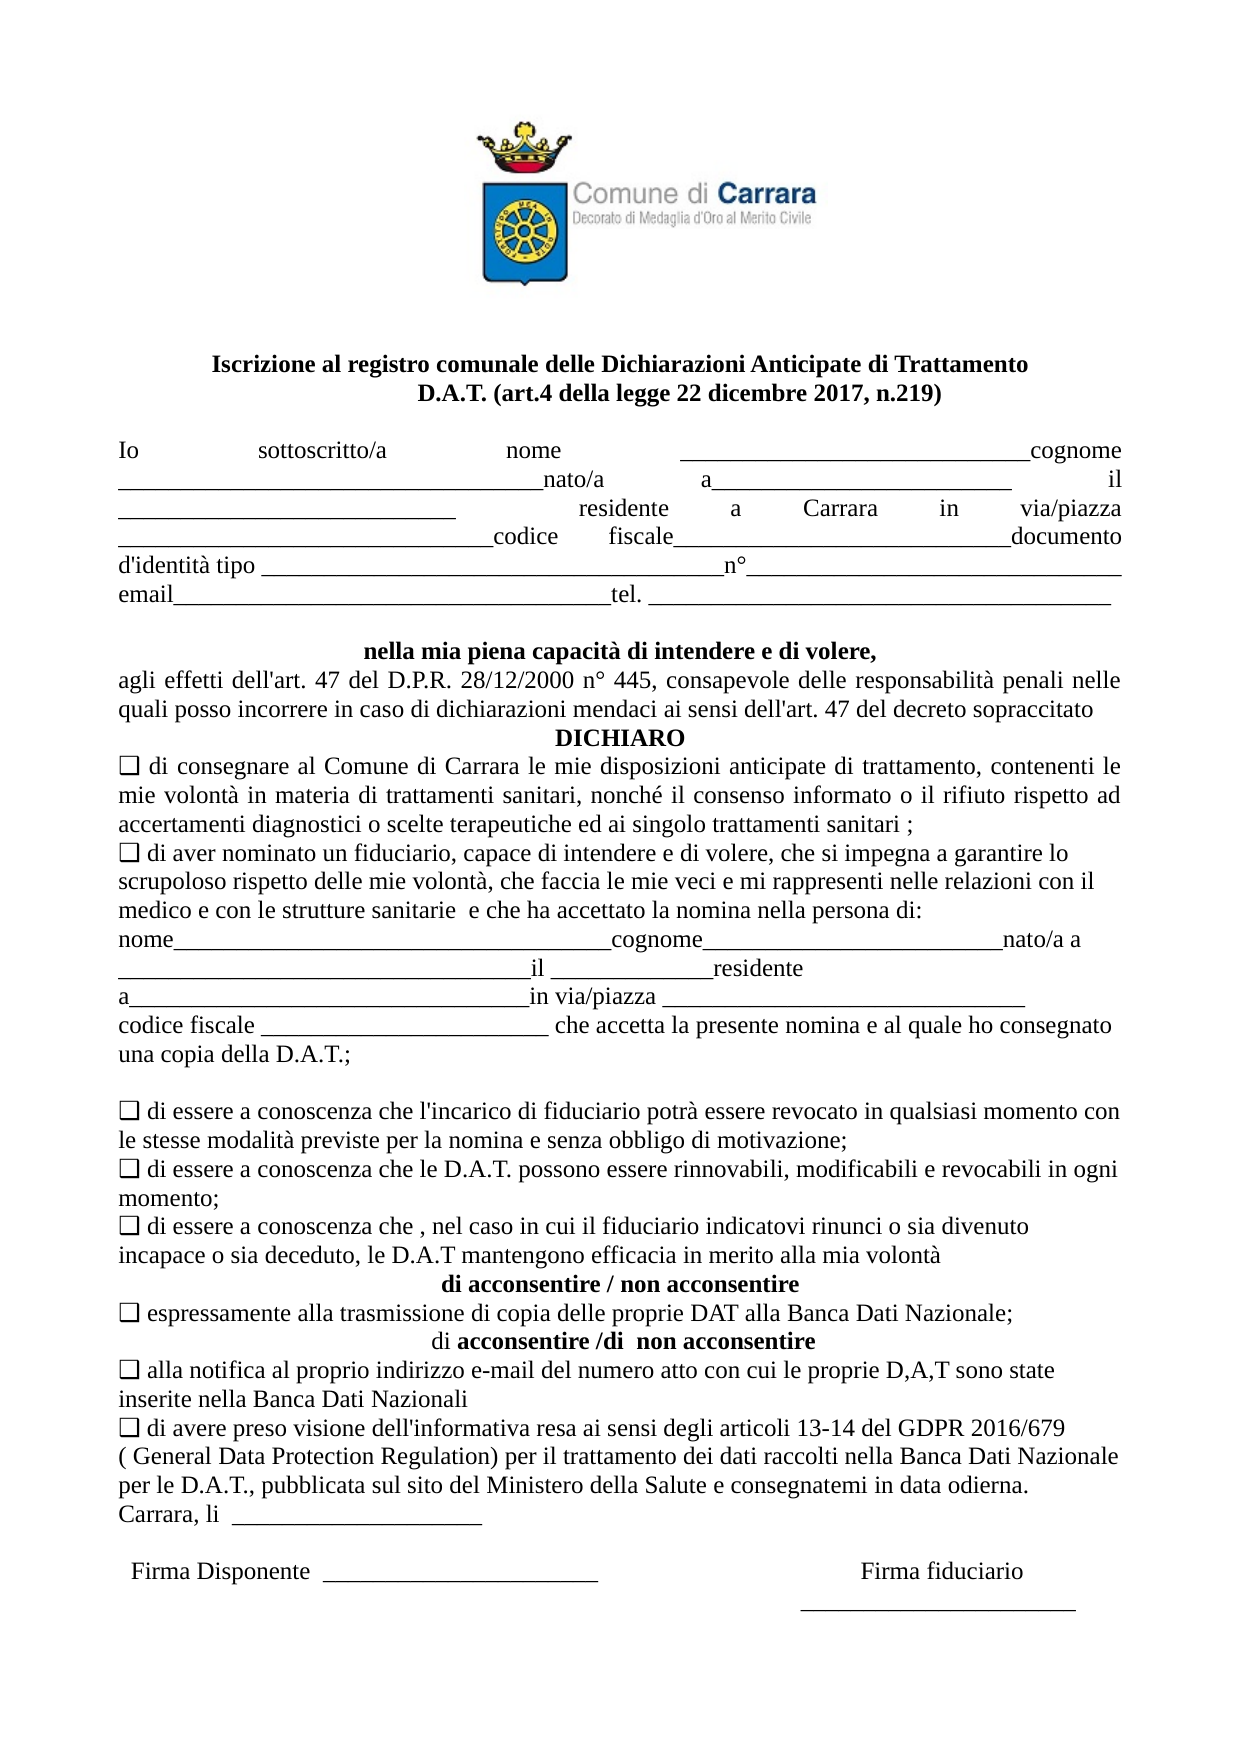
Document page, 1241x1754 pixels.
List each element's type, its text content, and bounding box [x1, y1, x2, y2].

text ❑ di essere a conoscenza che , nel caso in cui il fiduciario indicatovi rinunci o sia divenuto incapace o sia deceduto, le D.A.T mantengono efficacia in merito alla mia volontà [118, 1211, 1122, 1269]
text ❑ espressamente alla trasmissione di copia delle proprie DAT alla Banca Dati Nazionale; [118, 1298, 1122, 1326]
text ❑ di aver nominato un fiduciario, capace di intendere e di volere, che si impegna a garantire lo scrupoloso rispetto delle mie volontà, che faccia le mie veci e mi rappresenti nelle relazioni con il medico e con le strutture sanitarie e che ha accettato la nomina nella persona di: nome___________________________________cognome________________________nato/a a _________________________________il _____________residente a________________________________in via/piazza _____________________________ [118, 838, 1122, 1010]
text ❑ di avere preso visione dell'informativa resa ai sensi degli articoli 13-14 del GDPR 2016/679 ( General Data Protection Regulation) per il trattamento dei dati raccolti nella Banca Dati Nazionale per le D.A.T., pubblicata sul sito del Ministero della Salute e consegnatemi in data odierna. [118, 1413, 1122, 1499]
text Io sottoscritto/a nome ____________________________cognome __________________________________nato/a a________________________ il ___________________________ residente a Carrara in via/piazza ______________________________codice fiscale___________________________documento d'identità tipo _____________________________________n°______________________________ [118, 435, 1122, 579]
text Iscrizione al registro comunale delle Dichiarazioni Anticipate di Trattamento [118, 349, 1122, 378]
text ❑ di essere a conoscenza che l'incarico di fiduciario potrà essere revocato in qualsiasi momento con le stesse modalità previste per la nomina e senza obbligo di motivazione; [118, 1096, 1122, 1154]
text nella mia piena capacità di intendere e di volere, [118, 636, 1122, 665]
text Firma Disponente ______________________ Firma fiduciario ______________________ [118, 1556, 1122, 1614]
text Carrara, li ____________________ [118, 1499, 1122, 1528]
text email___________________________________tel. _____________________________________ [118, 579, 1122, 608]
text ❑ di essere a conoscenza che le D.A.T. possono essere rinnovabili, modificabili e revocabili in ogni momento; [118, 1154, 1122, 1211]
text D.A.T. (art.4 della legge 22 dicembre 2017, n.219) [118, 378, 1122, 406]
text DICHIARO [118, 723, 1122, 751]
text di acconsentire / non acconsentire [118, 1269, 1122, 1298]
text codice fiscale _______________________ che accetta la presente nomina e al quale ho consegnato una copia della D.A.T.; [118, 1010, 1122, 1068]
text agli effetti dell'art. 47 del D.P.R. 28/12/2000 n° 445, consapevole delle responsabilità penali nelle quali posso incorrere in caso di dichiarazioni mendaci ai sensi dell'art. 47 del decreto sopraccitato [118, 665, 1122, 723]
text di acconsentire /di non acconsentire [118, 1326, 1122, 1355]
text ❑ alla notifica al proprio indirizzo e-mail del numero atto con cui le proprie D,A,T sono state inserite nella Banca Dati Nazionali [118, 1355, 1122, 1413]
picture [464, 92, 828, 336]
text ❑ di consegnare al Comune di Carrara le mie disposizioni anticipate di trattamento, contenenti le mie volontà in materia di trattamenti sanitari, nonché il consenso informato o il rifiuto rispetto ad accertamenti diagnostici o scelte terapeutiche ed ai singolo trattamenti sanitari ; [118, 751, 1122, 838]
